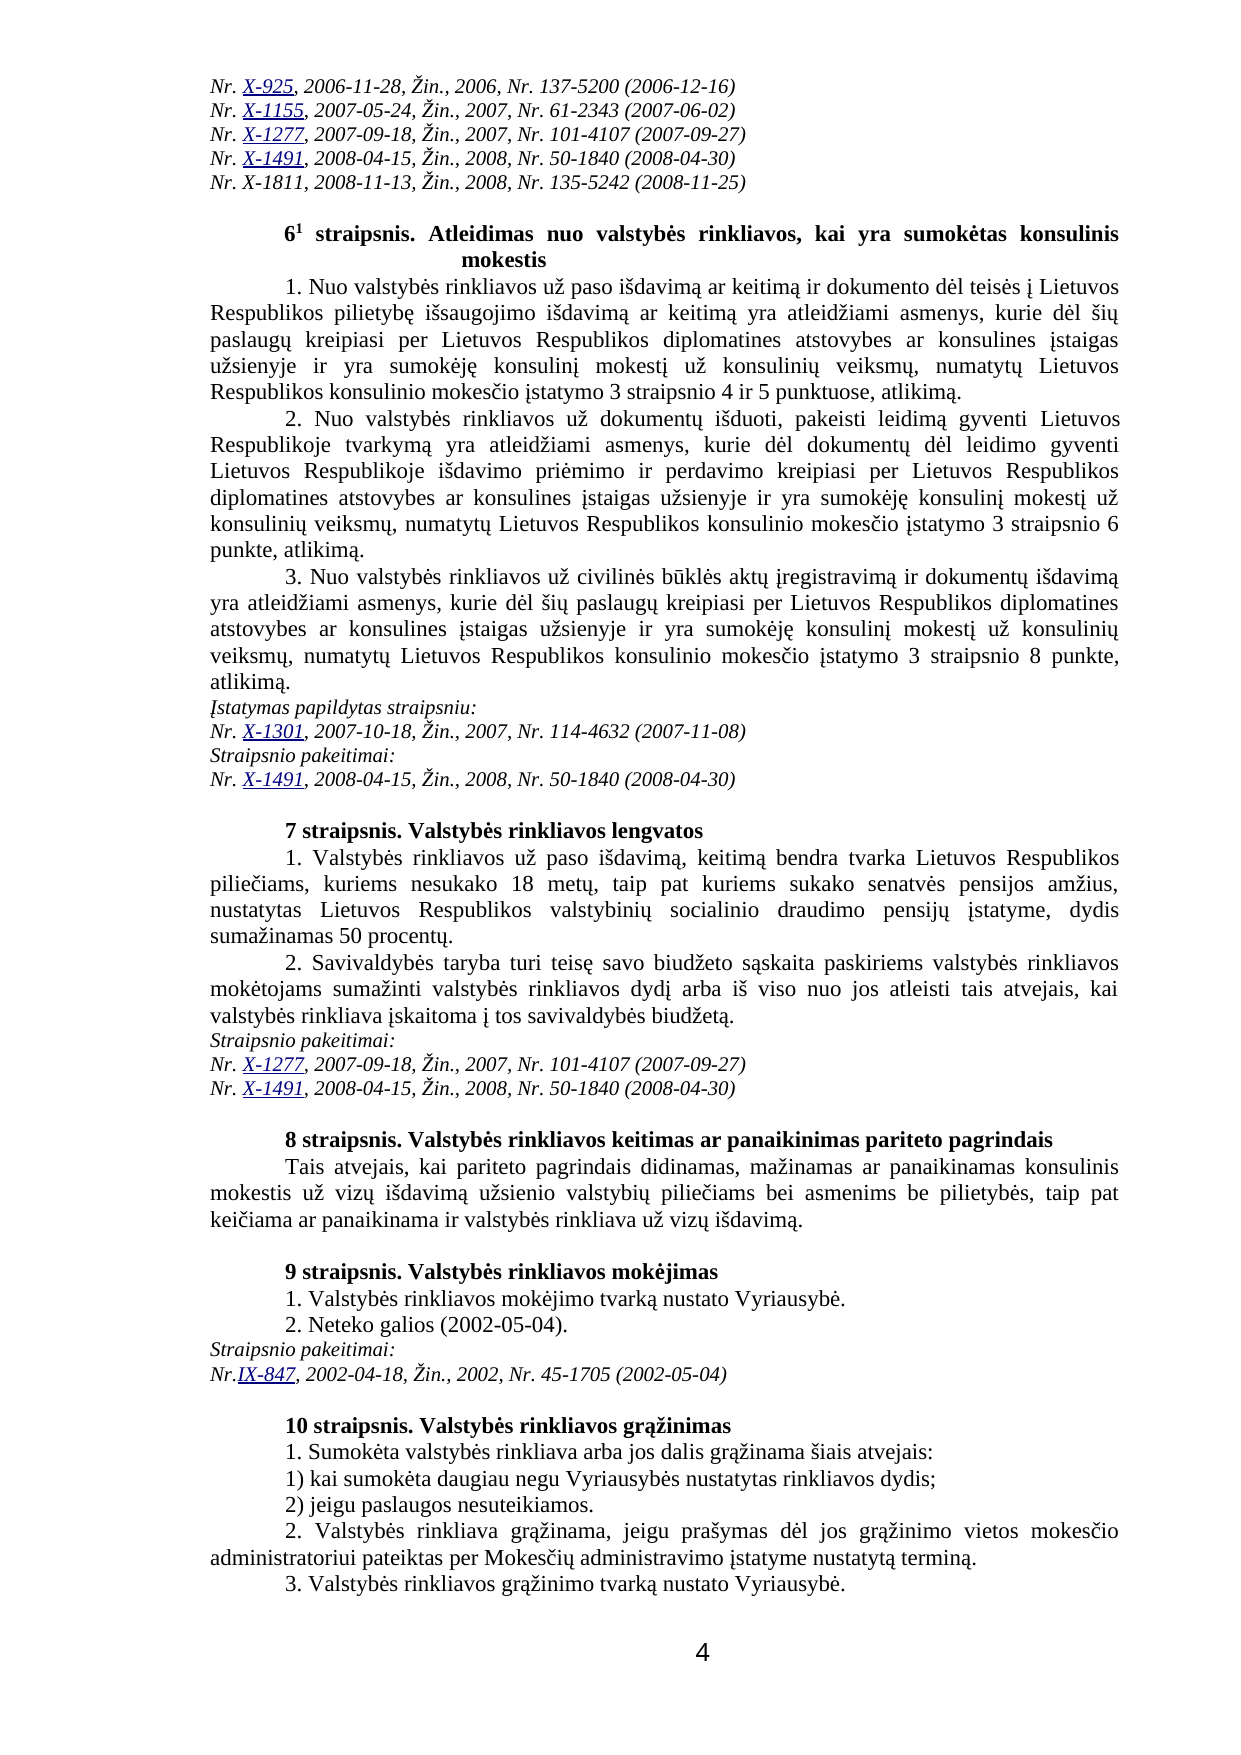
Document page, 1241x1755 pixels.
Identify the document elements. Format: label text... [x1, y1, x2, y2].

text 8 straipsnis. Valstybės rinkliavos keitimas ar panaikinimas pariteto pagrindais [285, 1127, 1120, 1153]
text 2) jeigu paslaugos nesuteikiamos. [210, 1491, 1120, 1517]
text 9 straipsnis. Valstybės rinkliavos mokėjimas [210, 1258, 1120, 1285]
text 2. Savivaldybės taryba turi teisę savo biudžeto sąskaita paskiriems valstybės rinkliavos mokėtojams sumažinti valstybės rinkliavos dydį arba iš viso nuo jos atleisti tais atvejais, kai valstybės rinkliava įskaitoma į tos savivaldybės biudžetą. [210, 949, 1120, 1028]
text Straipsnio pakeitimai: [210, 743, 1120, 767]
text Straipsnio pakeitimai: [210, 1028, 1120, 1052]
text 2. Neteko galios (2002-05-04). [210, 1311, 1120, 1337]
text 1) kai sumokėta daugiau negu Vyriausybės nustatytas rinkliavos dydis; [210, 1464, 1120, 1491]
text 1. Valstybės rinkliavos už paso išdavimą, keitimą bendra tvarka Lietuvos Respublikos piliečiams, kuriems nesukako 18 metų, taip pat kuriems sukako senatvės pensijos amžius, nustatytas Lietuvos Respublikos valstybinių socialinio draudimo pensijų įstatyme, dydis sumažinamas 50 procentų. [210, 843, 1120, 949]
text 1. Valstybės rinkliavos mokėjimo tvarką nustato Vyriausybė. [210, 1285, 1120, 1311]
text Nr. X-1491, 2008-04-15, Žin., 2008, Nr. 50-1840 (2008-04-30) [210, 767, 1120, 791]
text 3. Valstybės rinkliavos grąžinimo tvarką nustato Vyriausybė. [210, 1570, 1120, 1596]
text 10 straipsnis. Valstybės rinkliavos grąžinimas [210, 1412, 1120, 1438]
text 2. Nuo valstybės rinkliavos už dokumentų išduoti, pakeisti leidimą gyventi Lietuvos Respublikoje tvarkymą yra atleidžiami asmenys, kurie dėl dokumentų dėl leidimo gyventi Lietuvos Respublikoje išdavimo priėmimo ir perdavimo kreipiasi per Lietuvos Respublikos diplomatines atstovybes ar konsulines įstaigas užsienyje ir yra sumokėję konsulinį mokestį už konsulinių veiksmų, numatytų Lietuvos Respublikos konsulinio mokesčio įstatymo 3 straipsnio 6 punkte, atlikimą. [210, 405, 1120, 563]
text 7 straipsnis. Valstybės rinkliavos lengvatos [210, 817, 1120, 843]
text Įstatymas papildytas straipsniu: [210, 694, 1120, 719]
text Nr. X-1155, 2007-05-24, Žin., 2007, Nr. 61-2343 (2007-06-02) [210, 98, 1120, 122]
text Straipsnio pakeitimai: [210, 1337, 1120, 1361]
text 1. Nuo valstybės rinkliavos už paso išdavimą ar keitimą ir dokumento dėl teisės į Lietuvos Respublikos pilietybę išsaugojimo išdavimą ar keitimą yra atleidžiami asmenys, kurie dėl šių paslaugų kreipiasi per Lietuvos Respublikos diplomatines atstovybes ar konsulines įstaigas užsienyje ir yra sumokėję konsulinį mokestį už konsulinių veiksmų, numatytų Lietuvos Respublikos konsulinio mokesčio įstatymo 3 straipsnio 4 ir 5 punktuose, atlikimą. [210, 273, 1120, 405]
text Nr. X-1277, 2007-09-18, Žin., 2007, Nr. 101-4107 (2007-09-27) [210, 122, 1120, 146]
text Nr. X-1491, 2008-04-15, Žin., 2008, Nr. 50-1840 (2008-04-30) [210, 146, 1120, 170]
text 1. Sumokėta valstybės rinkliava arba jos dalis grąžinama šiais atvejais: [210, 1438, 1120, 1464]
text Nr. X-925, 2006-11-28, Žin., 2006, Nr. 137-5200 (2006-12-16) [210, 73, 1120, 98]
text 61 straipsnis. Atleidimas nuo valstybės rinkliavos, kai yra sumokėtas konsulinis mokestis [284, 220, 1120, 273]
text 3. Nuo valstybės rinkliavos už civilinės būklės aktų įregistravimą ir dokumentų išdavimą yra atleidžiami asmenys, kurie dėl šių paslaugų kreipiasi per Lietuvos Respublikos diplomatines atstovybes ar konsulines įstaigas užsienyje ir yra sumokėję konsulinį mokestį už konsulinių veiksmų, numatytų Lietuvos Respublikos konsulinio mokesčio įstatymo 3 straipsnio 8 punkte, atlikimą. [210, 563, 1120, 694]
text Nr. X-1491, 2008-04-15, Žin., 2008, Nr. 50-1840 (2008-04-30) [210, 1076, 1120, 1100]
text Tais atvejais, kai pariteto pagrindais didinamas, mažinamas ar panaikinamas konsulinis mokestis už vizų išdavimą užsienio valstybių piliečiams bei asmenims be pilietybės, taip pat keičiama ar panaikinama ir valstybės rinkliava už vizų išdavimą. [210, 1153, 1120, 1232]
text Nr.IX-847, 2002-04-18, Žin., 2002, Nr. 45-1705 (2002-05-04) [210, 1361, 1120, 1386]
text Nr. X-1277, 2007-09-18, Žin., 2007, Nr. 101-4107 (2007-09-27) [210, 1052, 1120, 1076]
text 2. Valstybės rinkliava grąžinama, jeigu prašymas dėl jos grąžinimo vietos mokesčio administratoriui pateiktas per Mokesčių administravimo įstatyme nustatytą terminą. [210, 1517, 1120, 1570]
text Nr. X-1811, 2008-11-13, Žin., 2008, Nr. 135-5242 (2008-11-25) [210, 170, 1120, 194]
text Nr. X-1301, 2007-10-18, Žin., 2007, Nr. 114-4632 (2007-11-08) [210, 719, 1120, 743]
